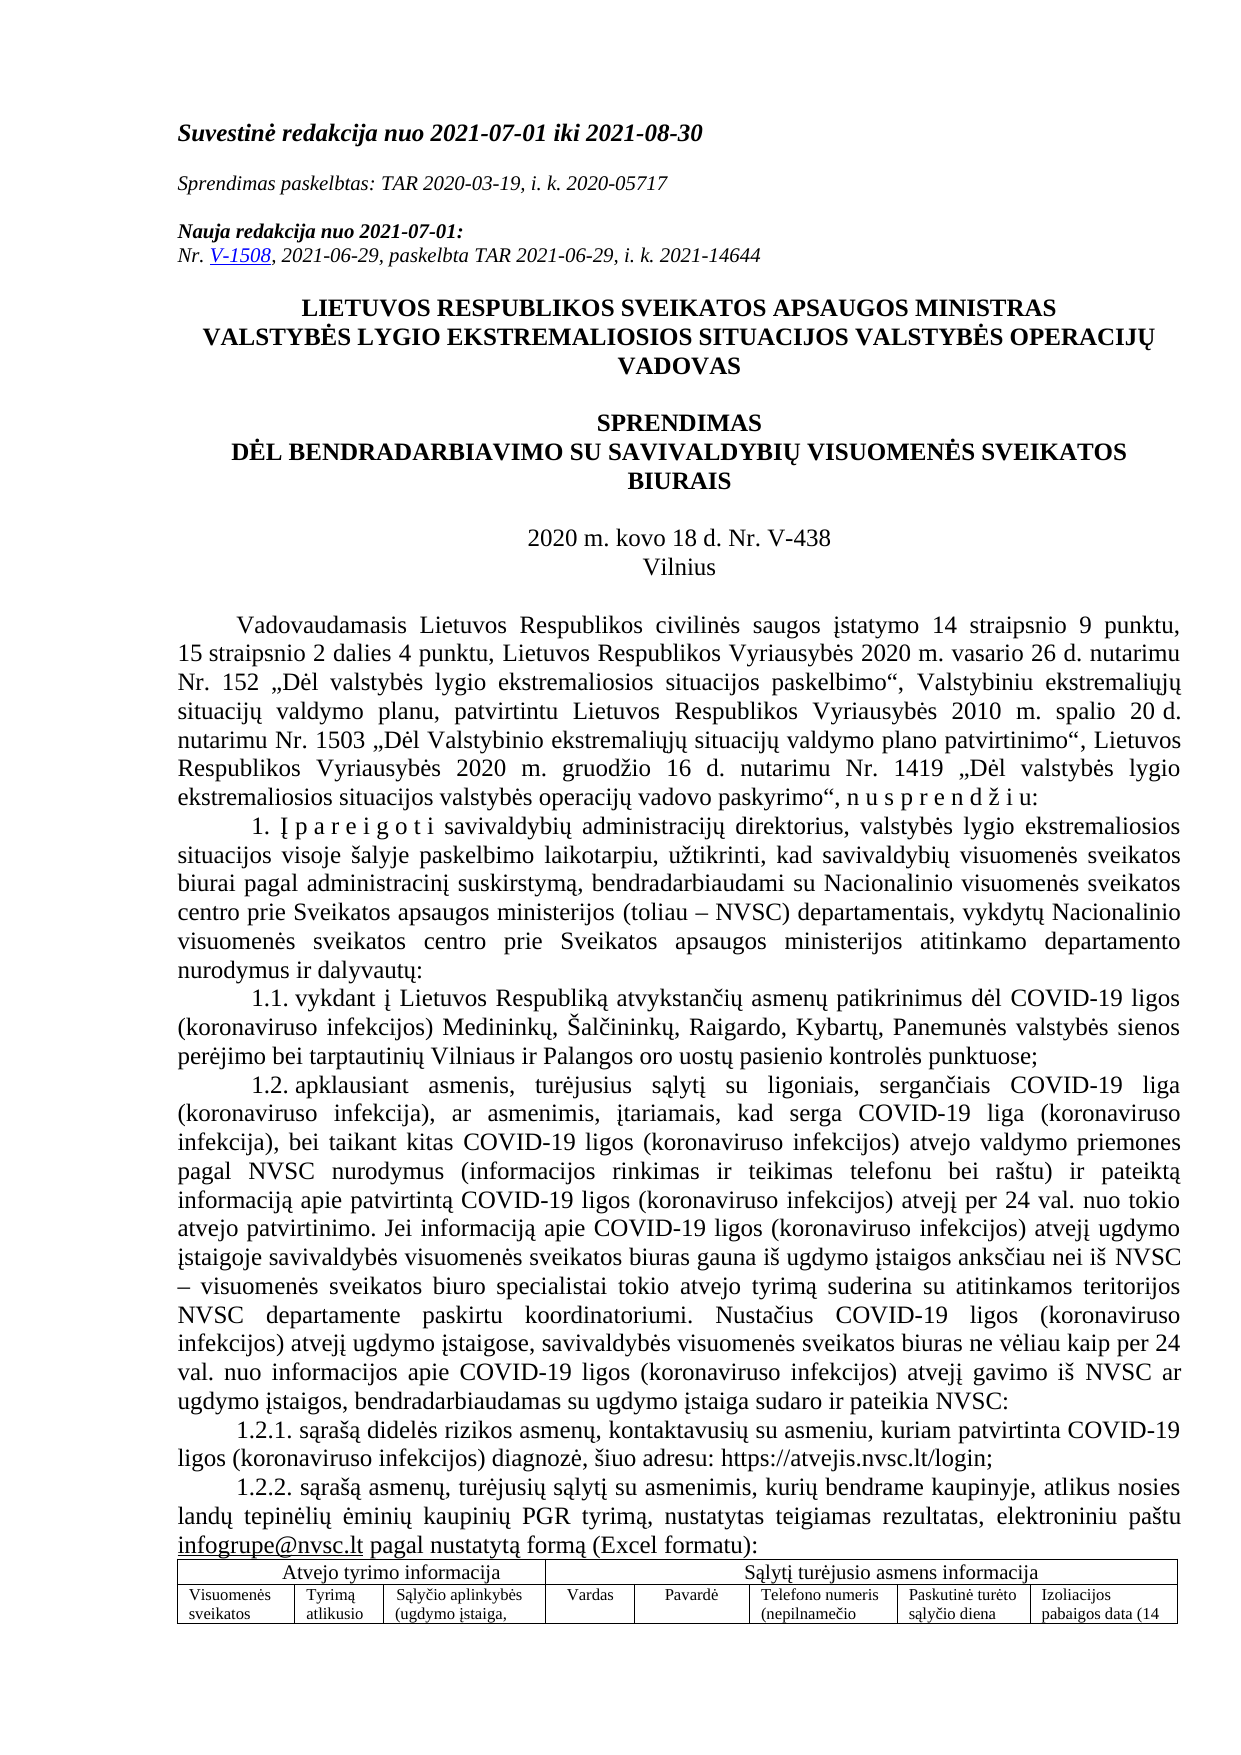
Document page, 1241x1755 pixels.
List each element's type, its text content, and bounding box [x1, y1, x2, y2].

text 1.2.2. sąrašą asmenų, turėjusių sąlytį su asmenimis, kurių bendrame kaupinyje, atlikus nosies landų tepinėlių ėminių kaupinių PGR tyrimą, nustatytas teigiamas rezultatas, elektroniniu paštu infogrupe@nvsc.lt pagal nustatytą formą (Excel formatu): [177, 1472, 1181, 1558]
text Vadovaudamasis Lietuvos Respublikos civilinės saugos įstatymo 14 straipsnio 9 punktu, 15 straipsnio 2 dalies 4 punktu, Lietuvos Respublikos Vyriausybės 2020 m. vasario 26 d. nutarimu Nr. 152 „Dėl valstybės lygio ekstremaliosios situacijos paskelbimo“, Valstybiniu ekstremaliųjų situacijų valdymo planu, patvirtintu Lietuvos Respublikos Vyriausybės 2010 m. spalio 20 d. nutarimu Nr. 1503 „Dėl Valstybinio ekstremaliųjų situacijų valdymo plano patvirtinimo“, Lietuvos Respublikos Vyriausybės 2020 m. gruodžio 16 d. nutarimu Nr. 1419 „Dėl valstybės lygio ekstremaliosios situacijos valstybės operacijų vadovo paskyrimo“, n u s p r e n d ž i u: [177, 610, 1181, 811]
table_cell Sąlyčio aplinkybės (ugdymo įstaiga, [384, 1585, 545, 1623]
text VALSTYBĖS LYGIO EKSTREMALIOSIOS SITUACIJOS VALSTYBĖS OPERACIJŲ VADOVAS [177, 322, 1181, 380]
text 1.1. vykdant į Lietuvos Respubliką atvykstančių asmenų patikrinimus dėl COVID-19 ligos (koronaviruso infekcijos) Medininkų, Šalčininkų, Raigardo, Kybartų, Panemunės valstybės sienos perėjimo bei tarptautinių Vilniaus ir Palangos oro uostų pasienio kontrolės punktuose; [177, 983, 1181, 1070]
text Sprendimas paskelbtas: TAR 2020-03-19, i. k. 2020-05717 [177, 171, 1181, 195]
text LIETUVOS RESPUBLIKOS SVEIKATOS APSAUGOS MINISTRAS [177, 293, 1181, 322]
table_cell Visuomenės sveikatos [178, 1585, 294, 1623]
text Suvestinė redakcija nuo 2021-07-01 iki 2021-08-30 [177, 118, 1181, 147]
table_cell Tyrimą atlikusio [295, 1585, 383, 1623]
table_cell Izoliacijos pabaigos data (14 [1031, 1585, 1177, 1623]
text DĖL BENDRADARBIAVIMO SU SAVIVALDYBIŲ VISUOMENĖS SVEIKATOS BIURAIS [177, 437, 1181, 495]
table_cell Pavardė [635, 1585, 749, 1623]
text Nauja redakcija nuo 2021-07-01: [177, 219, 1181, 243]
table_header Sąlytį turėjusio asmens informacija [546, 1560, 1177, 1584]
table_cell Vardas [546, 1585, 634, 1623]
table_cell Telefono numeris (nepilnamečio [750, 1585, 897, 1623]
text 1.2.1. sąrašą didelės rizikos asmenų, kontaktavusių su asmeniu, kuriam patvirtinta COVID-19 ligos (koronaviruso infekcijos) diagnozė, šiuo adresu: https://atvejis.nvsc.lt/login; [177, 1415, 1181, 1472]
text 1. Į p a r e i g o t i savivaldybių administracijų direktorius, valstybės lygio ekstremaliosios situacijos visoje šalyje paskelbimo laikotarpiu, užtikrinti, kad savivaldybių visuomenės sveikatos biurai pagal administracinį suskirstymą, bendradarbiaudami su Nacionalinio visuomenės sveikatos centro prie Sveikatos apsaugos ministerijos (toliau – NVSC) departamentais, vykdytų Nacionalinio visuomenės sveikatos centro prie Sveikatos apsaugos ministerijos atitinkamo departamento nurodymus ir dalyvautų: [177, 811, 1181, 983]
table_header Atvejo tyrimo informacija [178, 1560, 545, 1584]
table_cell Paskutinė turėto sąlyčio diena [898, 1585, 1030, 1623]
text 2020 m. kovo 18 d. Nr. V-438 Vilnius [177, 523, 1181, 581]
text Nr. V-1508, 2021-06-29, paskelbta TAR 2021-06-29, i. k. 2021-14644 [177, 243, 1181, 267]
text SPRENDIMAS [177, 408, 1181, 437]
text 1.2. apklausiant asmenis, turėjusius sąlytį su ligoniais, sergančiais COVID-19 liga (koronaviruso infekcija), ar asmenimis, įtariamais, kad serga COVID-19 liga (koronaviruso infekcija), bei taikant kitas COVID-19 ligos (koronaviruso infekcijos) atvejo valdymo priemones pagal NVSC nurodymus (informacijos rinkimas ir teikimas telefonu bei raštu) ir pateiktą informaciją apie patvirtintą COVID-19 ligos (koronaviruso infekcijos) atvejį per 24 val. nuo tokio atvejo patvirtinimo. Jei informaciją apie COVID-19 ligos (koronaviruso infekcijos) atvejį ugdymo įstaigoje savivaldybės visuomenės sveikatos biuras gauna iš ugdymo įstaigos anksčiau nei iš NVSC – visuomenės sveikatos biuro specialistai tokio atvejo tyrimą suderina su atitinkamos teritorijos NVSC departamente paskirtu koordinatoriumi. Nustačius COVID-19 ligos (koronaviruso infekcijos) atvejį ugdymo įstaigose, savivaldybės visuomenės sveikatos biuras ne vėliau kaip per 24 val. nuo informacijos apie COVID-19 ligos (koronaviruso infekcijos) atvejį gavimo iš NVSC ar ugdymo įstaigos, bendradarbiaudamas su ugdymo įstaiga sudaro ir pateikia NVSC: [177, 1070, 1181, 1415]
